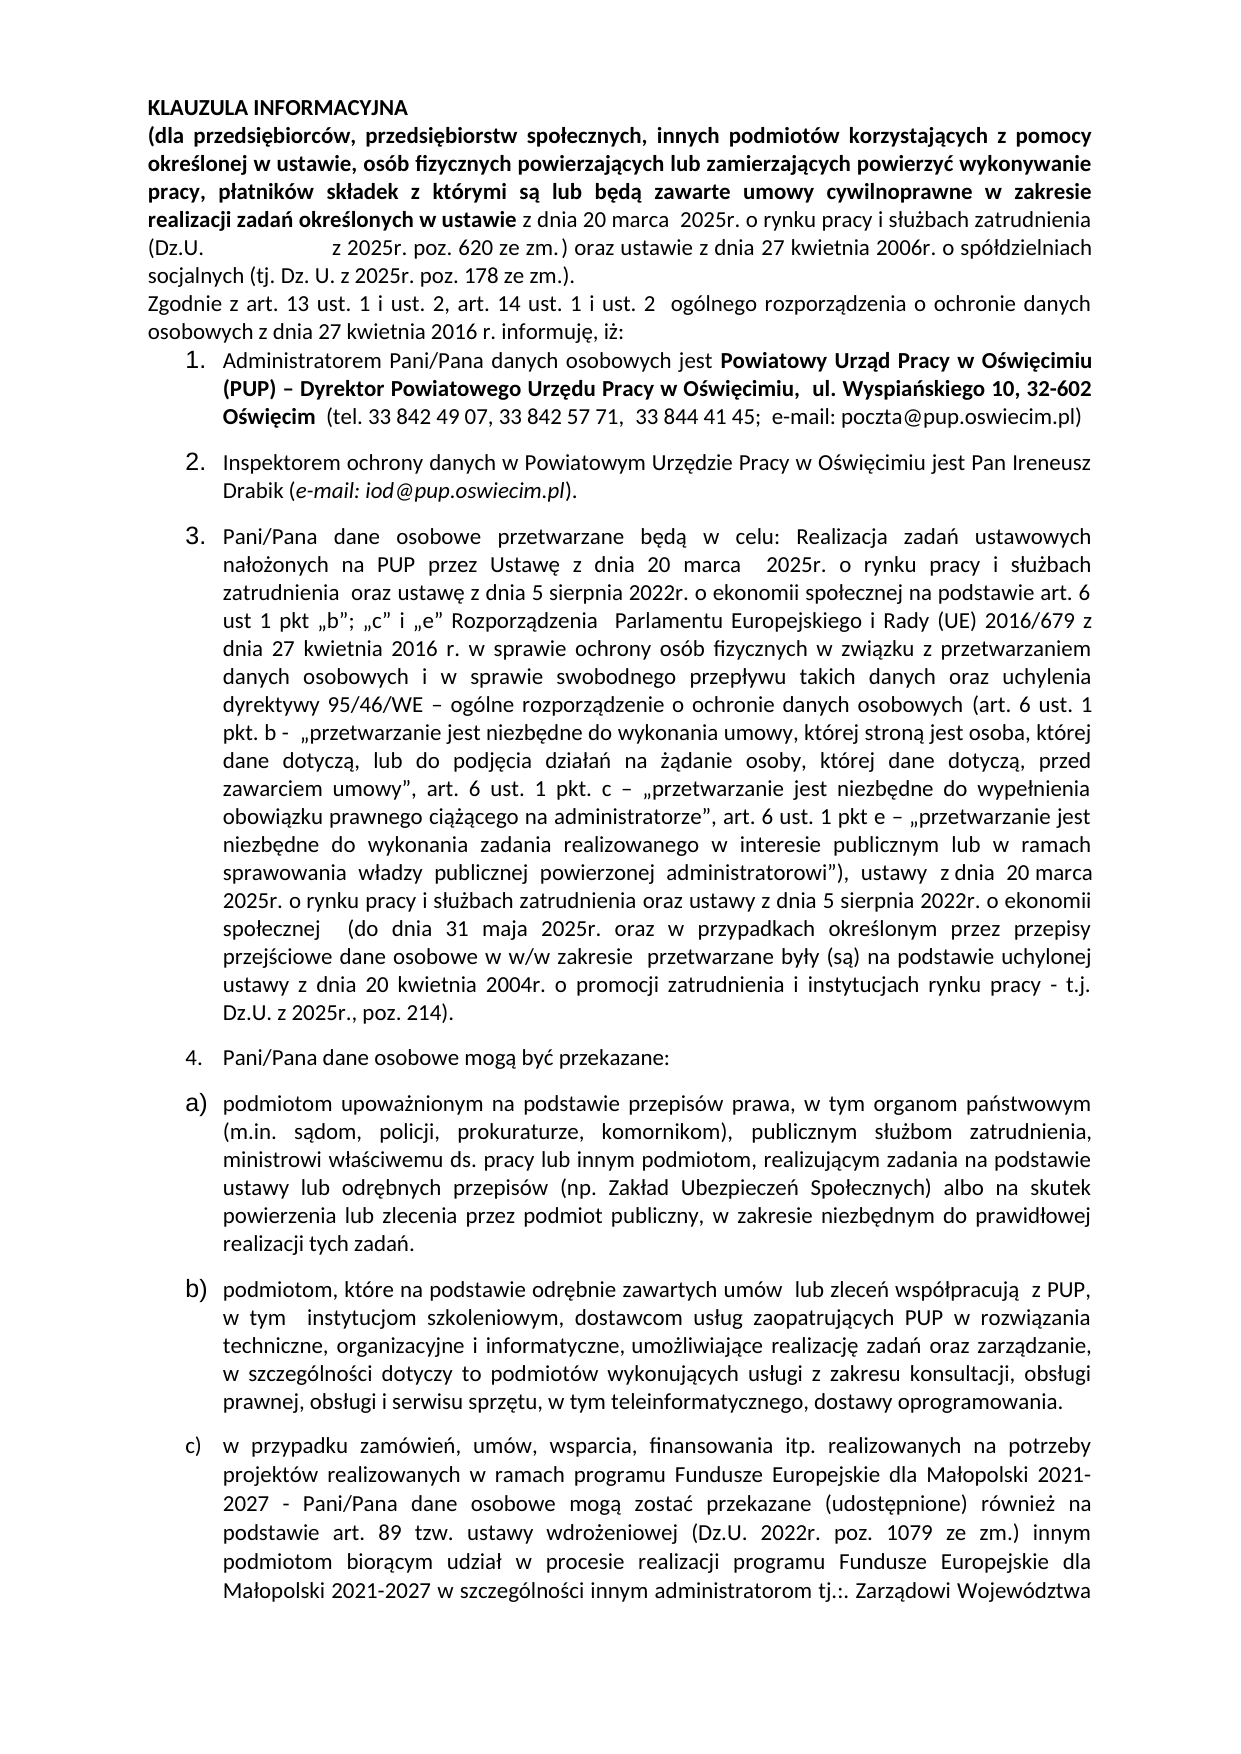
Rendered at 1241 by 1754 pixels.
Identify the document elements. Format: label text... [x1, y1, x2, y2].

list w przypadku zamówień, umów, wsparcia, finansowania itp. realizowanych na potrzeby projektów realizowanych w ramach programu Fundusze Europejskie dla Małopolski 2021-2027 - Pani/Pana dane osobowe mogą zostać przekazane (udostępnione) również na podstawie art. 89 tzw. ustawy wdrożeniowej (Dz.U. 2022r. poz. 1079 ze zm.) innym podmiotom biorącym udział w procesie realizacji programu Fundusze Europejskie dla Małopolski 2021-2027 w szczególności innym administratorom tj.:. Zarządowi Województwa [185, 1432, 1093, 1604]
list Inspektorem ochrony danych w Powiatowym Urzędzie Pracy w Oświęcimiu jest Pan Ireneusz Drabik (e-mail: iod@pup.oswiecim.pl). [185, 447, 1093, 504]
text Zgodnie z art. 13 ust. 1 i ust. 2, art. 14 ust. 1 i ust. 2 ogólnego rozporządzenia o ochronie danych osobowych z dnia 27 kwietnia 2016 r. informuję, iż: [148, 289, 1093, 345]
list Administratorem Pani/Pana danych osobowych jest Powiatowy Urząd Pracy w Oświęcimiu (PUP) – Dyrektor Powiatowego Urzędu Pracy w Oświęcimiu, ul. Wyspiańskiego 10, 32-602 Oświęcim (tel. 33 842 49 07, 33 842 57 71, 33 844 41 45; e-mail: poczta@pup.oswiecim.pl) [185, 345, 1093, 430]
list Pani/Pana dane osobowe przetwarzane będą w celu: Realizacja zadań ustawowych nałożonych na PUP przez Ustawę z dnia 20 marca 2025r. o rynku pracy i służbach zatrudnienia oraz ustawę z dnia 5 sierpnia 2022r. o ekonomii społecznej na podstawie art. 6 ust 1 pkt „b”; „c” i „e” Rozporządzenia Parlamentu Europejskiego i Rady (UE) 2016/679 z dnia 27 kwietnia 2016 r. w sprawie ochrony osób fizycznych w związku z przetwarzaniem danych osobowych i w sprawie swobodnego przepływu takich danych oraz uchylenia dyrektywy 95/46/WE – ogólne rozporządzenie o ochronie danych osobowych (art. 6 ust. 1 pkt. b - „przetwarzanie jest niezbędne do wykonania umowy, której stroną jest osoba, której dane dotyczą, lub do podjęcia działań na żądanie osoby, której dane dotyczą, przed zawarciem umowy”, art. 6 ust. 1 pkt. c – „przetwarzanie jest niezbędne do wypełnienia obowiązku prawnego ciążącego na administratorze”, art. 6 ust. 1 pkt e – „przetwarzanie jest niezbędne do wykonania zadania realizowanego w interesie publicznym lub w ramach sprawowania władzy publicznej powierzonej administratorowi”), ustawy z dnia 20 marca 2025r. o rynku pracy i służbach zatrudnienia oraz ustawy z dnia 5 sierpnia 2022r. o ekonomii społecznej (do dnia 31 maja 2025r. oraz w przypadkach określonym przez przepisy przejściowe dane osobowe w w/w zakresie przetwarzane były (są) na podstawie uchylonej ustawy z dnia 20 kwietnia 2004r. o promocji zatrudnienia i instytucjach rynku pracy - t.j. Dz.U. z 2025r., poz. 214). [185, 521, 1093, 1026]
list podmiotom, które na podstawie odrębnie zawartych umów lub zleceń współpracują z PUP, w tym instytucjom szkoleniowym, dostawcom usług zaopatrujących PUP w rozwiązania techniczne, organizacyjne i informatyczne, umożliwiające realizację zadań oraz zarządzanie, w szczególności dotyczy to podmiotów wykonujących usługi z zakresu konsultacji, obsługi prawnej, obsługi i serwisu sprzętu, w tym teleinformatycznego, dostawy oprogramowania. [185, 1274, 1093, 1415]
list podmiotom upoważnionym na podstawie przepisów prawa, w tym organom państwowym (m.in. sądom, policji, prokuraturze, komornikom), publicznym służbom zatrudnienia, ministrowi właściwemu ds. pracy lub innym podmiotom, realizującym zadania na podstawie ustawy lub odrębnych przepisów (np. Zakład Ubezpieczeń Społecznych) albo na skutek powierzenia lub zlecenia przez podmiot publiczny, w zakresie niezbędnym do prawidłowej realizacji tych zadań. [185, 1088, 1093, 1257]
text KLAUZULA INFORMACYJNA [148, 93, 1093, 121]
list Pani/Pana dane osobowe mogą być przekazane: [185, 1043, 1093, 1071]
text (dla przedsiębiorców, przedsiębiorstw społecznych, innych podmiotów korzystających z pomocy określonej w ustawie, osób fizycznych powierzających lub zamierzających powierzyć wykonywanie pracy, płatników składek z którymi są lub będą zawarte umowy cywilnoprawne w zakresie realizacji zadań określonych w ustawie z dnia 20 marca 2025r. o rynku pracy i służbach zatrudnienia (Dz.U. z 2025r. poz. 620 ze zm.) oraz ustawie z dnia 27 kwietnia 2006r. o spółdzielniach socjalnych (tj. Dz. U. z 2025r. poz. 178 ze zm.). [148, 121, 1093, 289]
